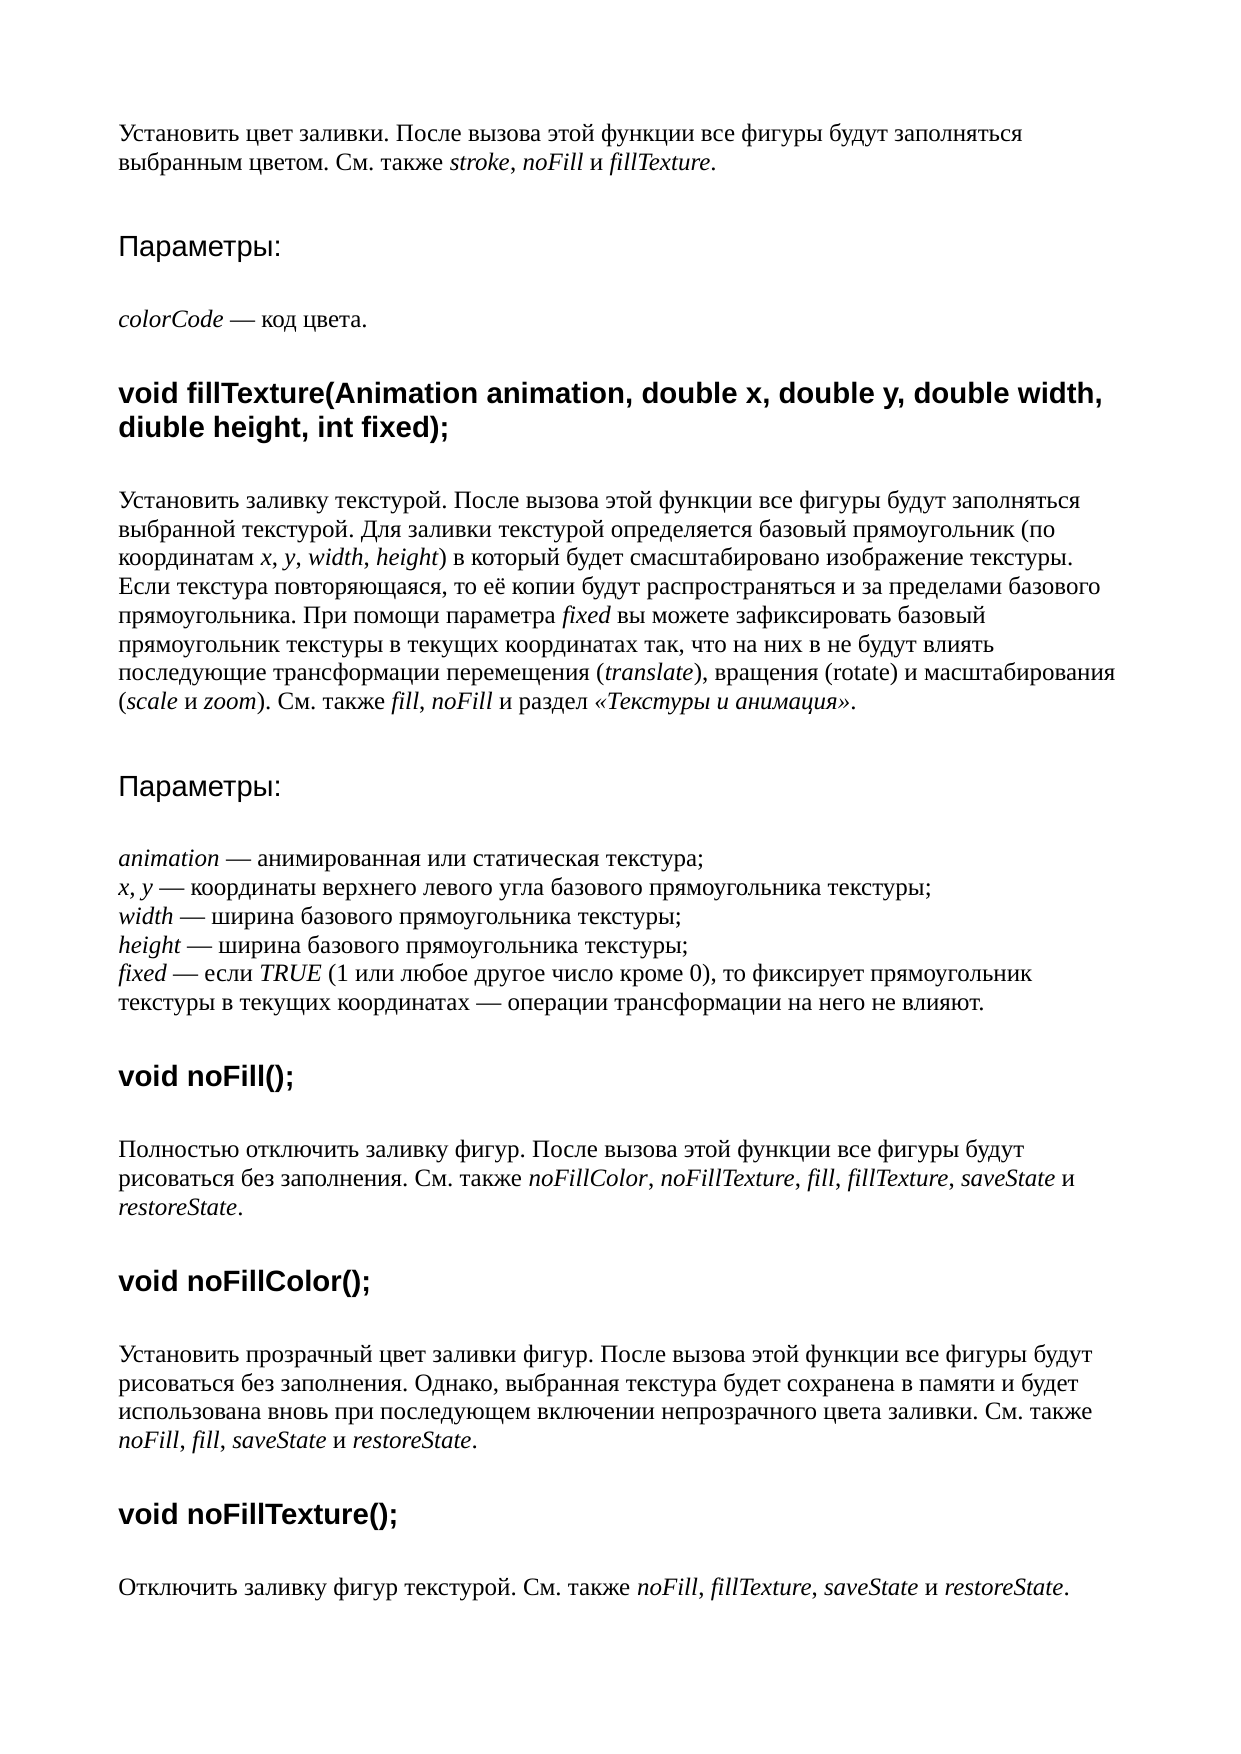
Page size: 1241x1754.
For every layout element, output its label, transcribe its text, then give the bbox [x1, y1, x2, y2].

text Полностью отключить заливку фигур. После вызова этой функции все фигуры будут рисоваться без заполнения. См. также noFillColor, noFillTexture, fill, fillTexture, saveState и restoreState. [118, 1134, 1122, 1221]
subtitle Параметры: [118, 769, 1122, 802]
text height — ширина базового прямоугольника текстуры; [118, 930, 1122, 958]
text colorCode — код цвета. [118, 304, 1122, 333]
subtitle void noFillTexture(); [118, 1497, 1122, 1531]
subtitle void fillTexture(Animation animation, double x, double y, double width, diuble height, int fixed); [118, 376, 1122, 444]
text Отключить заливку фигур текстурой. См. также noFill, fillTexture, saveState и restoreState. [118, 1572, 1122, 1601]
text Установить цвет заливки. После вызова этой функции все фигуры будут заполняться выбранным цветом. См. также stroke, noFill и fillTexture. [118, 118, 1122, 176]
text x, y — координаты верхнего левого угла базового прямоугольника текстуры; [118, 872, 1122, 901]
subtitle void noFill(); [118, 1059, 1122, 1093]
text Установить заливку текстурой. После вызова этой функции все фигуры будут заполняться выбранной текстурой. Для заливки текстурой определяется базовый прямоугольник (по координатам x, y, width, height) в который будет смасштабировано изображение текстуры. Если текстура повторяющаяся, то её копии будут распространяться и за пределами базового прямоугольника. При помощи параметра fixed вы можете зафиксировать базовый прямоугольник текстуры в текущих координатах так, что на них в не будут влиять последующие трансформации перемещения (translate), вращения (rotate) и масштабирования (scale и zoom). См. также fill, noFill и раздел «Текстуры и анимация». [118, 485, 1122, 715]
text Установить прозрачный цвет заливки фигур. После вызова этой функции все фигуры будут рисоваться без заполнения. Однако, выбранная текстура будет сохранена в памяти и будет использована вновь при последующем включении непрозрачного цвета заливки. См. также noFill, fill, saveState и restoreState. [118, 1339, 1122, 1454]
subtitle Параметры: [118, 229, 1122, 263]
text width — ширина базового прямоугольника текстуры; [118, 901, 1122, 930]
text animation — анимированная или статическая текстура; [118, 843, 1122, 872]
subtitle void noFillColor(); [118, 1264, 1122, 1298]
text fixed — если TRUE (1 или любое другое число кроме 0), то фиксирует прямоугольник текстуры в текущих координатах — операции трансформации на него не влияют. [118, 958, 1122, 1016]
